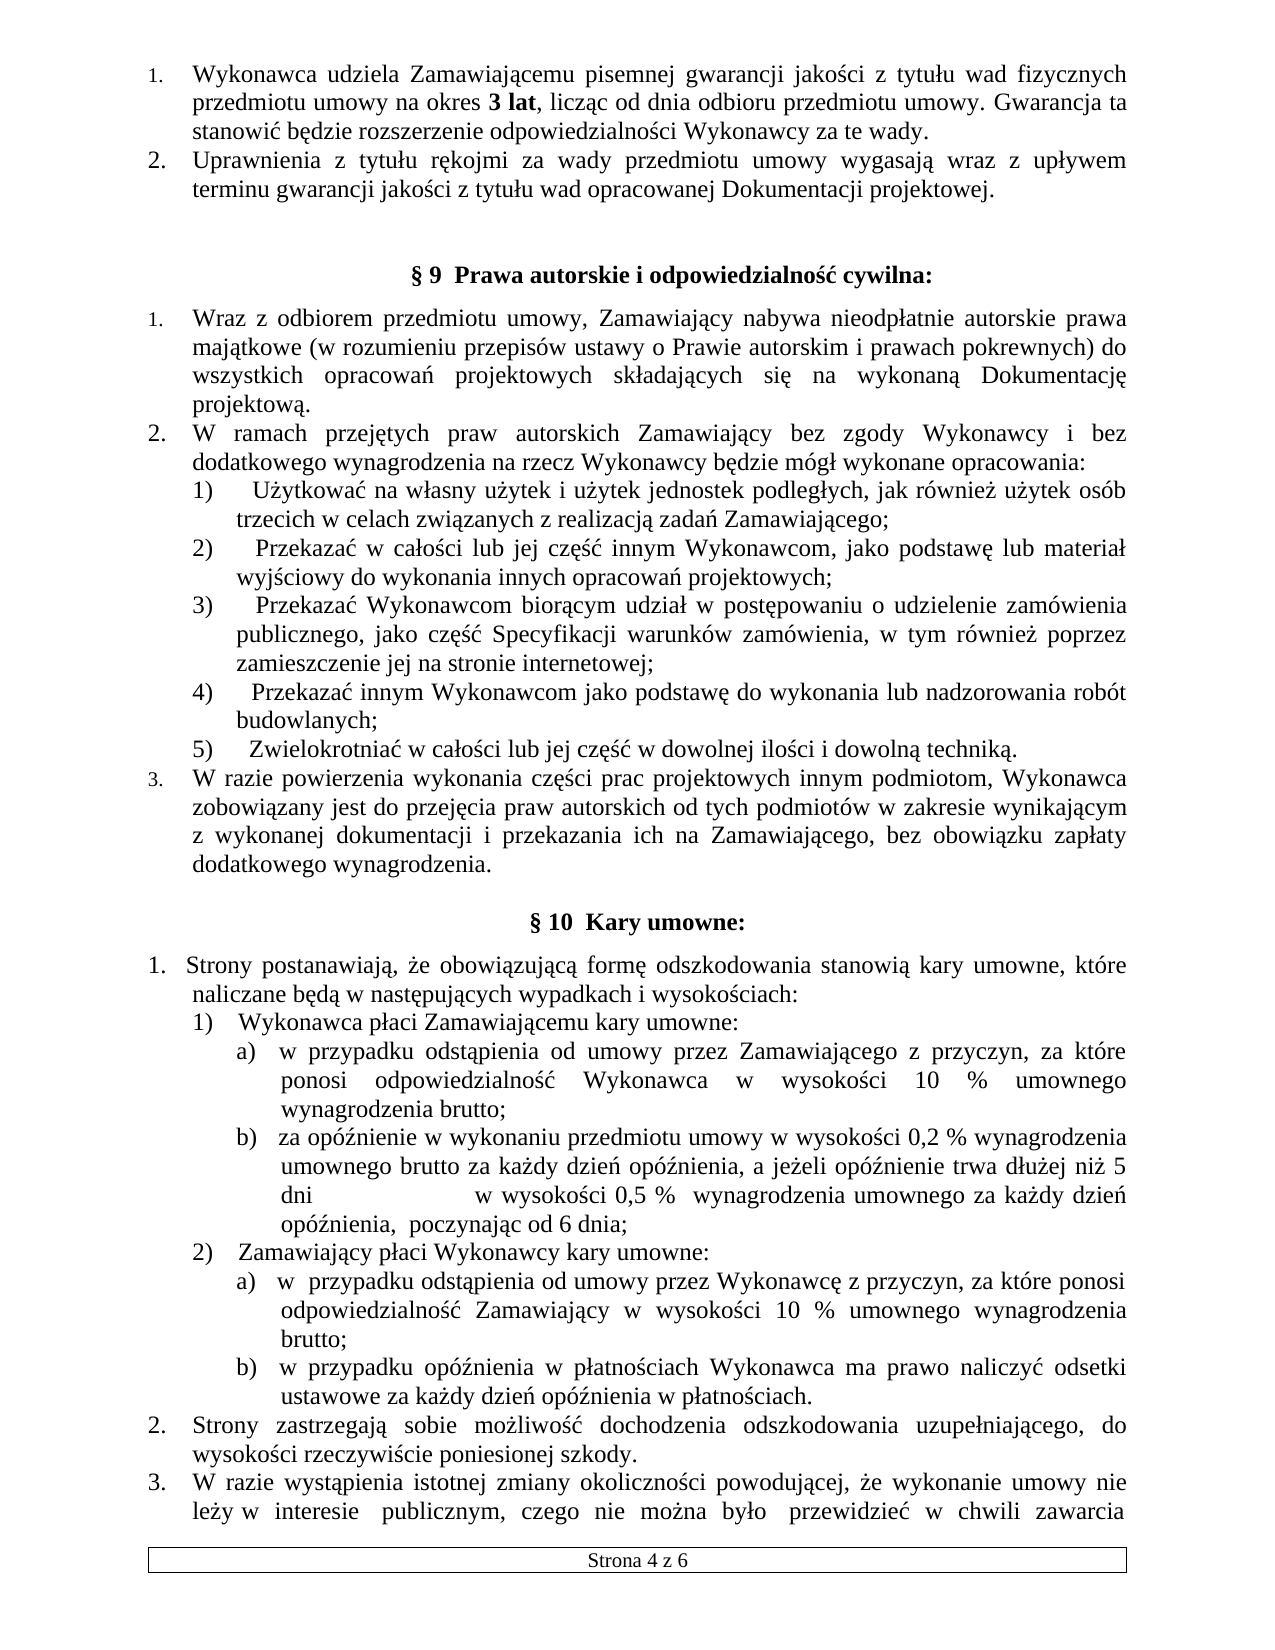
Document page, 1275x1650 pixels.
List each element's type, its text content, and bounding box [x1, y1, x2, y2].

text 1) Wykonawca płaci Zamawiającemu kary umowne: [192, 1007, 1127, 1036]
text a) w przypadku odstąpienia od umowy przez Zamawiającego z przyczyn, za które ponosi odpowiedzialność Wykonawca w wysokości 10 % umownego wynagrodzenia brutto; [236, 1036, 1127, 1122]
list Wraz z odbiorem przedmiotu umowy, Zamawiający nabywa nieodpłatnie autorskie prawa majątkowe (w rozumieniu przepisów ustawy o Prawie autorskim i prawach pokrewnych) do wszystkich opracowań projektowych składających się na wykonaną Dokumentację projektową. [148, 303, 1127, 418]
list Przekazać innym Wykonawcom jako podstawę do wykonania lub nadzorowania robót budowlanych; [192, 677, 1127, 734]
list Przekazać w całości lub jej część innym Wykonawcom, jako podstawę lub materiał wyjściowy do wykonania innych opracowań projektowych; [192, 533, 1127, 591]
list Przekazać Wykonawcom biorącym udział w postępowaniu o udzielenie zamówienia publicznego, jako część Specyfikacji warunków zamówienia, w tym również poprzez zamieszczenie jej na stronie internetowej; [192, 591, 1127, 677]
text b) za opóźnienie w wykonaniu przedmiotu umowy w wysokości 0,2 % wynagrodzenia umownego brutto za każdy dzień opóźnienia, a jeżeli opóźnienie trwa dłużej niż 5 dni w wysokości 0,5 % wynagrodzenia umownego za każdy dzień opóźnienia, poczynając od 6 dnia; [236, 1122, 1127, 1237]
text § 9 Prawa autorskie i odpowiedzialność cywilna: [223, 260, 1127, 289]
list W razie wystąpienia istotnej zmiany okoliczności powodującej, że wykonanie umowy nie leży w interesie publicznym, czego nie można było przewidzieć w chwili zawarcia [148, 1467, 1127, 1525]
list Użytkować na własny użytek i użytek jednostek podległych, jak również użytek osób trzecich w celach związanych z realizacją zadań Zamawiającego; [192, 476, 1127, 533]
list W razie powierzenia wykonania części prac projektowych innym podmiotom, Wykonawca zobowiązany jest do przejęcia praw autorskich od tych podmiotów w zakresie wynikającym z wykonanej dokumentacji i przekazania ich na Zamawiającego, bez obowiązku zapłaty dodatkowego wynagrodzenia. [148, 763, 1127, 878]
text b) w przypadku opóźnienia w płatnościach Wykonawca ma prawo naliczyć odsetki ustawowe za każdy dzień opóźnienia w płatnościach. [236, 1352, 1127, 1410]
text 2) Zamawiający płaci Wykonawcy kary umowne: [192, 1237, 1127, 1266]
list Zwielokrotniać w całości lub jej część w dowolnej ilości i dowolną techniką. [192, 734, 1127, 763]
list Wykonawca udziela Zamawiającemu pisemnej gwarancji jakości z tytułu wad fizycznych przedmiotu umowy na okres 3 lat, licząc od dnia odbioru przedmiotu umowy. Gwarancja ta stanowić będzie rozszerzenie odpowiedzialności Wykonawcy za te wady. [148, 59, 1127, 145]
text a) w przypadku odstąpienia od umowy przez Wykonawcę z przyczyn, za które ponosi odpowiedzialność Zamawiający w wysokości 10 % umownego wynagrodzenia brutto; [236, 1266, 1127, 1352]
text § 10 Kary umowne: [148, 907, 1127, 936]
text 1. Strony postanawiają, że obowiązującą formę odszkodowania stanowią kary umowne, które naliczane będą w następujących wypadkach i wysokościach: [148, 950, 1127, 1007]
list Uprawnienia z tytułu rękojmi za wady przedmiotu umowy wygasają wraz z upływem terminu gwarancji jakości z tytułu wad opracowanej Dokumentacji projektowej. [148, 145, 1127, 202]
list W ramach przejętych praw autorskich Zamawiający bez zgody Wykonawcy i bez dodatkowego wynagrodzenia na rzecz Wykonawcy będzie mógł wykonane opracowania: [148, 418, 1127, 476]
list Strony zastrzegają sobie możliwość dochodzenia odszkodowania uzupełniającego, do wysokości rzeczywiście poniesionej szkody. [148, 1410, 1127, 1467]
